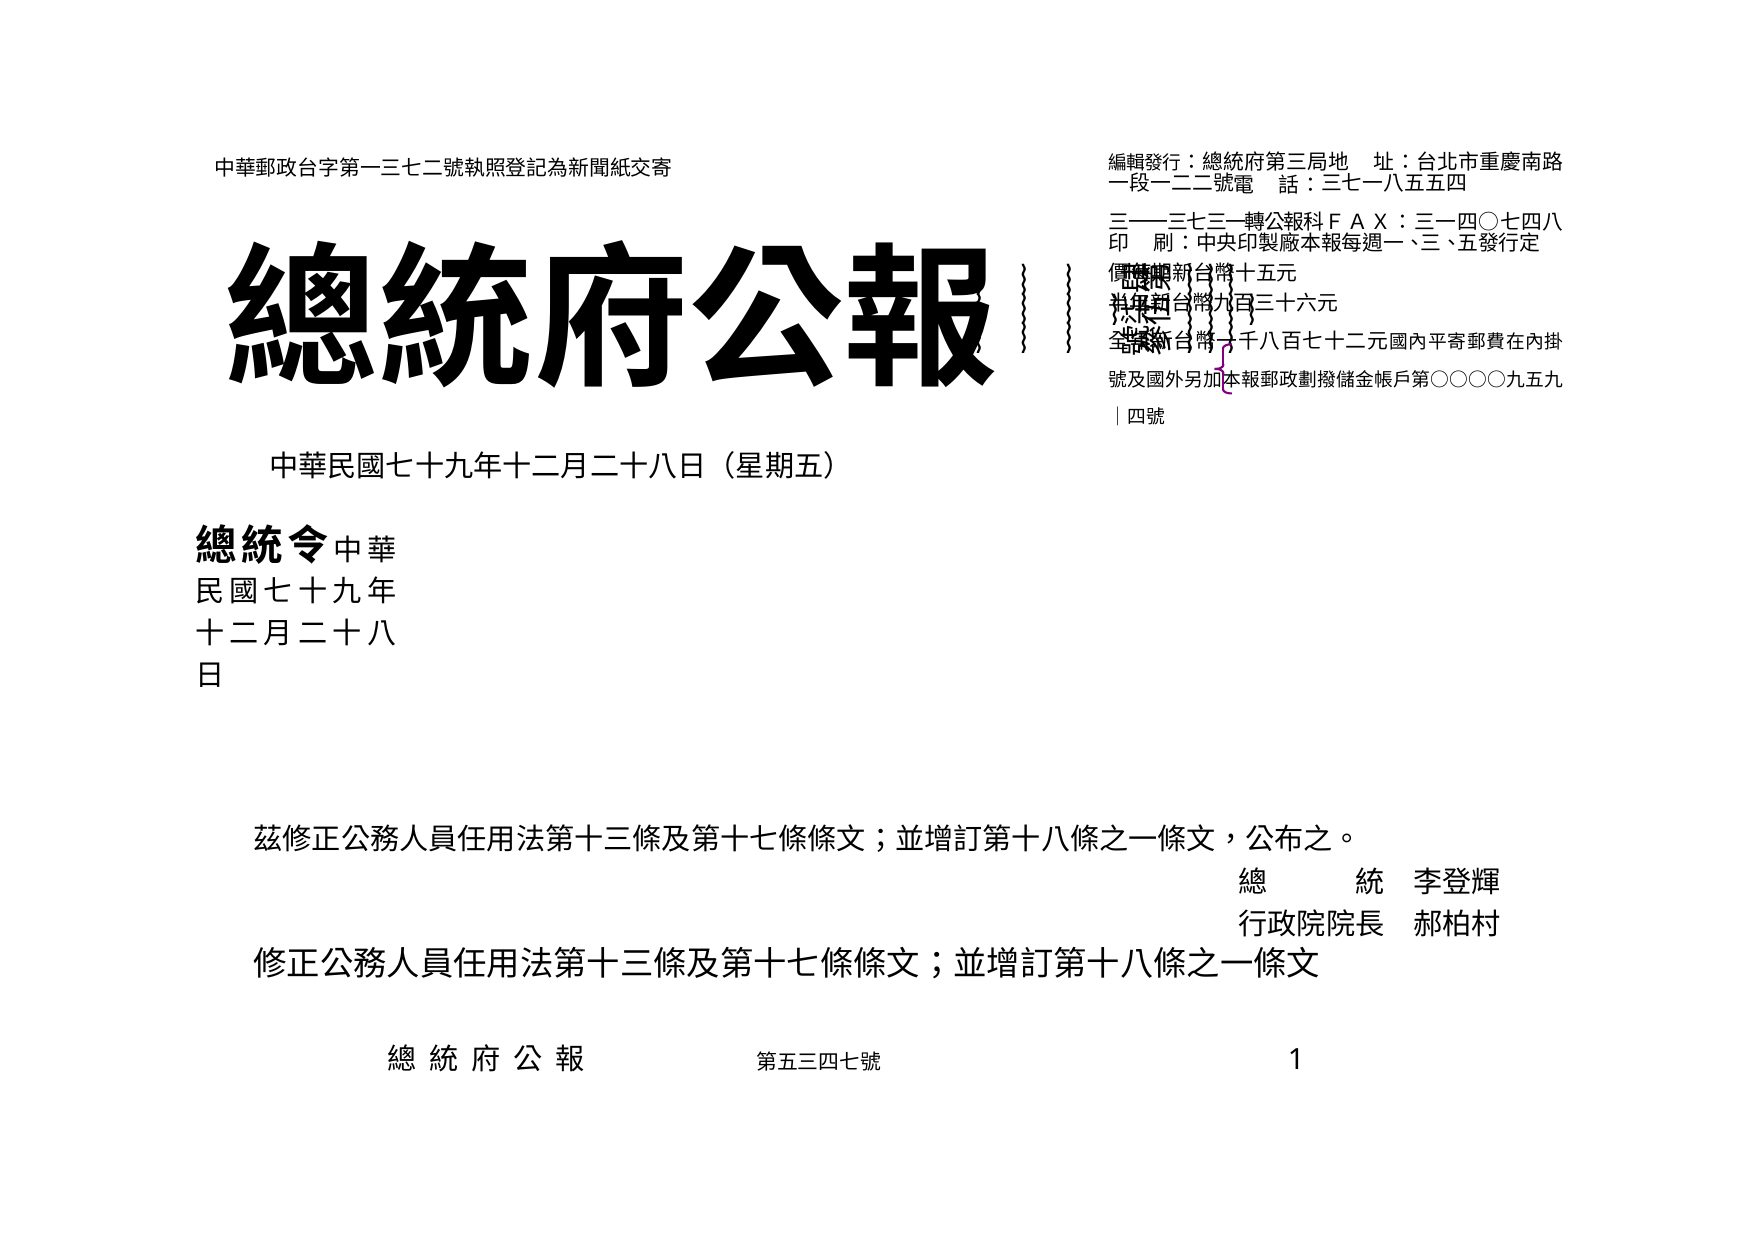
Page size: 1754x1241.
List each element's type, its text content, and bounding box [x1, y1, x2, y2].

text 總 統 李登輝 [195, 862, 1501, 899]
text 行政院院長 郝柏村 [195, 904, 1501, 942]
text 茲修正公務人員任用法第十三條及第十七條條文；並增訂第十八條之一條文，公布之。 [195, 819, 1559, 857]
table_header 總統令中華民國七十九年十二月二十八日 [192, 502, 399, 819]
text 修正公務人員任用法第十三條及第十七條條文；並增訂第十八條之一條文 [253, 942, 1559, 984]
table_header [399, 502, 986, 819]
